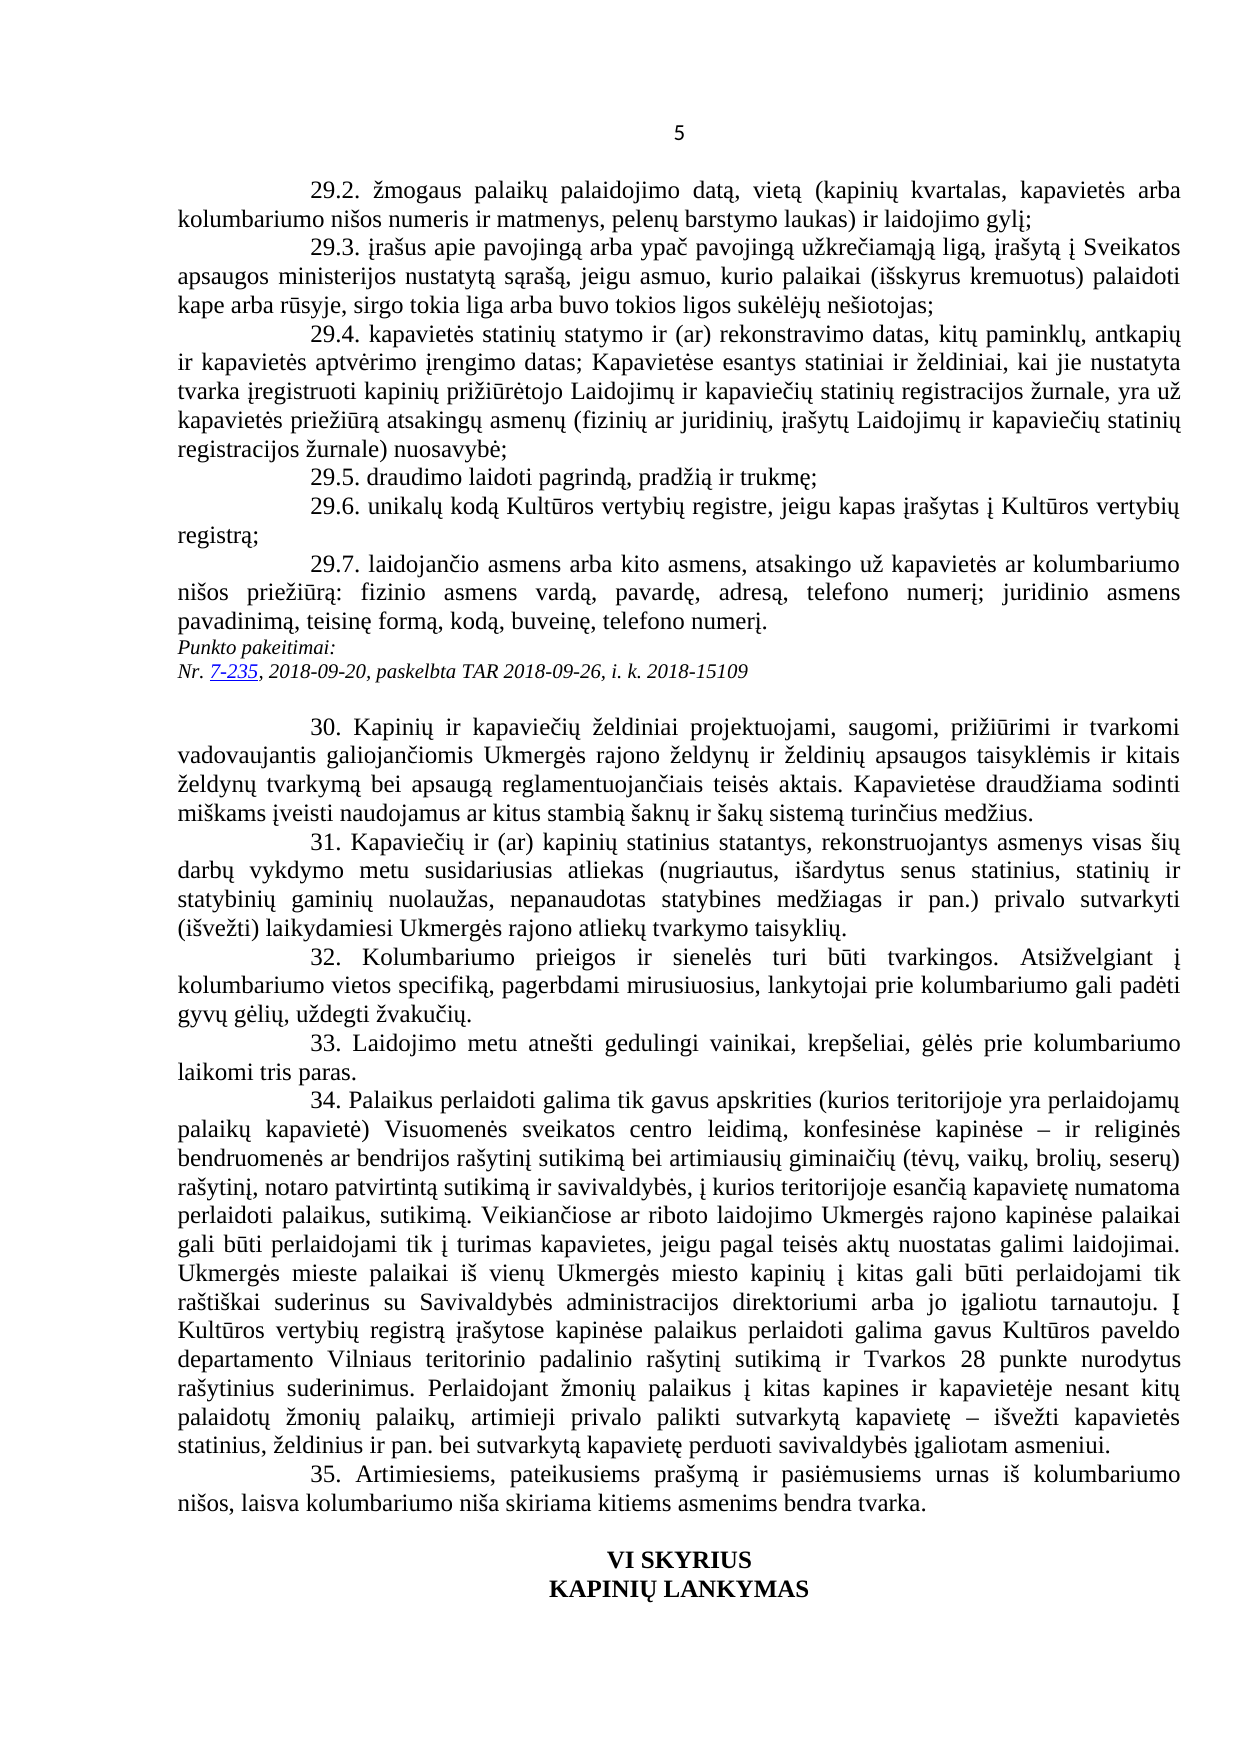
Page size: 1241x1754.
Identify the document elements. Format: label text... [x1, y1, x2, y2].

text 34. Palaikus perlaidoti galima tik gavus apskrities (kurios teritorijoje yra perlaidojamų palaikų kapavietė) Visuomenės sveikatos centro leidimą, konfesinėse kapinėse – ir religinės bendruomenės ar bendrijos rašytinį sutikimą bei artimiausių giminaičių (tėvų, vaikų, brolių, seserų) rašytinį, notaro patvirtintą sutikimą ir savivaldybės, į kurios teritorijoje esančią kapavietę numatoma perlaidoti palaikus, sutikimą. Veikiančiose ar riboto laidojimo Ukmergės rajono kapinėse palaikai gali būti perlaidojami tik į turimas kapavietes, jeigu pagal teisės aktų nuostatas galimi laidojimai. Ukmergės mieste palaikai iš vienų Ukmergės miesto kapinių į kitas gali būti perlaidojami tik raštiškai suderinus su Savivaldybės administracijos direktoriumi arba jo įgaliotu tarnautoju. Į Kultūros vertybių registrą įrašytose kapinėse palaikus perlaidoti galima gavus Kultūros paveldo departamento Vilniaus teritorinio padalinio rašytinį sutikimą ir Tvarkos 28 punkte nurodytus rašytinius suderinimus. Perlaidojant žmonių palaikus į kitas kapines ir kapavietėje nesant kitų palaidotų žmonių palaikų, artimieji privalo palikti sutvarkytą kapavietę – išvežti kapavietės statinius, želdinius ir pan. bei sutvarkytą kapavietę perduoti savivaldybės įgaliotam asmeniui. [177, 1086, 1181, 1459]
text 29.3. įrašus apie pavojingą arba ypač pavojingą užkrečiamąją ligą, įrašytą į Sveikatos apsaugos ministerijos nustatytą sąrašą, jeigu asmuo, kurio palaikai (išskyrus kremuotus) palaidoti kape arba rūsyje, sirgo tokia liga arba buvo tokios ligos sukėlėjų nešiotojas; [177, 232, 1181, 319]
text 30. Kapinių ir kapaviečių želdiniai projektuojami, saugomi, prižiūrimi ir tvarkomi vadovaujantis galiojančiomis Ukmergės rajono želdynų ir želdinių apsaugos taisyklėmis ir kitais želdynų tvarkymą bei apsaugą reglamentuojančiais teisės aktais. Kapavietėse draudžiama sodinti miškams įveisti naudojamus ar kitus stambią šaknų ir šakų sistemą turinčius medžius. [177, 712, 1181, 827]
text 29.6. unikalų kodą Kultūros vertybių registre, jeigu kapas įrašytas į Kultūros vertybių registrą; [177, 491, 1181, 549]
text 32. Kolumbariumo prieigos ir sienelės turi būti tvarkingos. Atsižvelgiant į kolumbariumo vietos specifiką, pagerbdami mirusiuosius, lankytojai prie kolumbariumo gali padėti gyvų gėlių, uždegti žvakučių. [177, 942, 1181, 1028]
text Nr. 7-235, 2018-09-20, paskelbta TAR 2018-09-26, i. k. 2018-15109 [177, 659, 1181, 683]
text KAPINIŲ LANKYMAS [177, 1574, 1181, 1603]
text 29.2. žmogaus palaikų palaidojimo datą, vietą (kapinių kvartalas, kapavietės arba kolumbariumo nišos numeris ir matmenys, pelenų barstymo laukas) ir laidojimo gylį; [177, 175, 1181, 232]
text VI SKYRIUS [177, 1546, 1181, 1574]
text 29.7. laidojančio asmens arba kito asmens, atsakingo už kapavietės ar kolumbariumo nišos priežiūrą: fizinio asmens vardą, pavardę, adresą, telefono numerį; juridinio asmens pavadinimą, teisinę formą, kodą, buveinę, telefono numerį. [177, 549, 1181, 635]
text 29.4. kapavietės statinių statymo ir (ar) rekonstravimo datas, kitų paminklų, antkapių ir kapavietės aptvėrimo įrengimo datas; Kapavietėse esantys statiniai ir želdiniai, kai jie nustatyta tvarka įregistruoti kapinių prižiūrėtojo Laidojimų ir kapaviečių statinių registracijos žurnale, yra už kapavietės priežiūrą atsakingų asmenų (fizinių ar juridinių, įrašytų Laidojimų ir kapaviečių statinių registracijos žurnale) nuosavybė; [177, 319, 1181, 462]
text 29.5. draudimo laidoti pagrindą, pradžią ir trukmę; [177, 462, 1181, 491]
text 33. Laidojimo metu atnešti gedulingi vainikai, krepšeliai, gėlės prie kolumbariumo laikomi tris paras. [177, 1028, 1181, 1086]
text 31. Kapaviečių ir (ar) kapinių statinius statantys, rekonstruojantys asmenys visas šių darbų vykdymo metu susidariusias atliekas (nugriautus, išardytus senus statinius, statinių ir statybinių gaminių nuolaužas, nepanaudotas statybines medžiagas ir pan.) privalo sutvarkyti (išvežti) laikydamiesi Ukmergės rajono atliekų tvarkymo taisyklių. [177, 827, 1181, 942]
text Punkto pakeitimai: [177, 635, 1181, 659]
text 35. Artimiesiems, pateikusiems prašymą ir pasiėmusiems urnas iš kolumbariumo nišos, laisva kolumbariumo niša skiriama kitiems asmenims bendra tvarka. [177, 1459, 1181, 1517]
